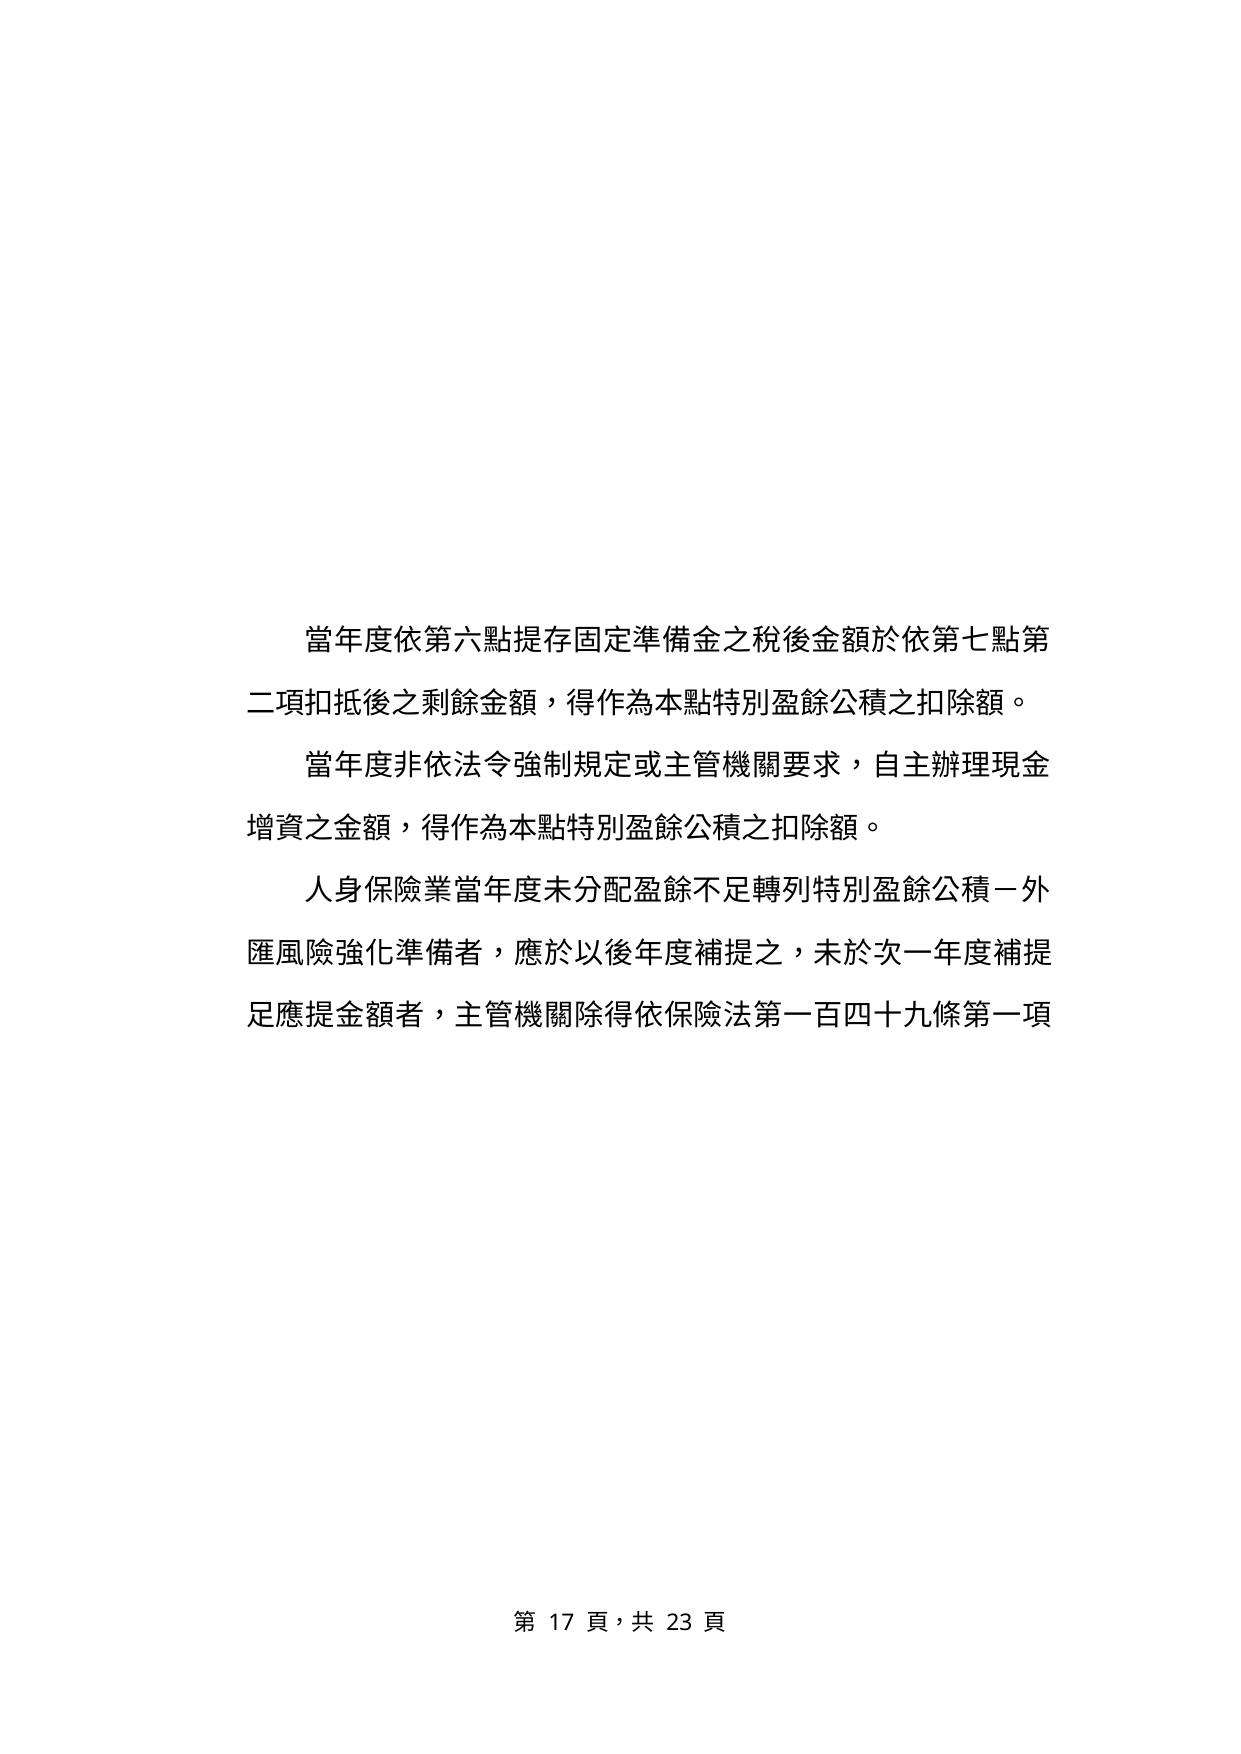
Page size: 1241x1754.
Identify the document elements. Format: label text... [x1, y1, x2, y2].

text 人身保險業當年度未分配盈餘不足轉列特別盈餘公積－外匯風險強化準備者，應於以後年度補提之，未於次一年度補提足應提金額者，主管機關除得依保險法第一百四十九條第一項 [246, 846, 1053, 1034]
text 當年度依第六點提存固定準備金之稅後金額於依第七點第二項扣抵後之剩餘金額，得作為本點特別盈餘公積之扣除額。 [246, 596, 1053, 721]
text 當年度非依法令強制規定或主管機關要求，自主辦理現金增資之金額，得作為本點特別盈餘公積之扣除額。 [246, 721, 1053, 846]
